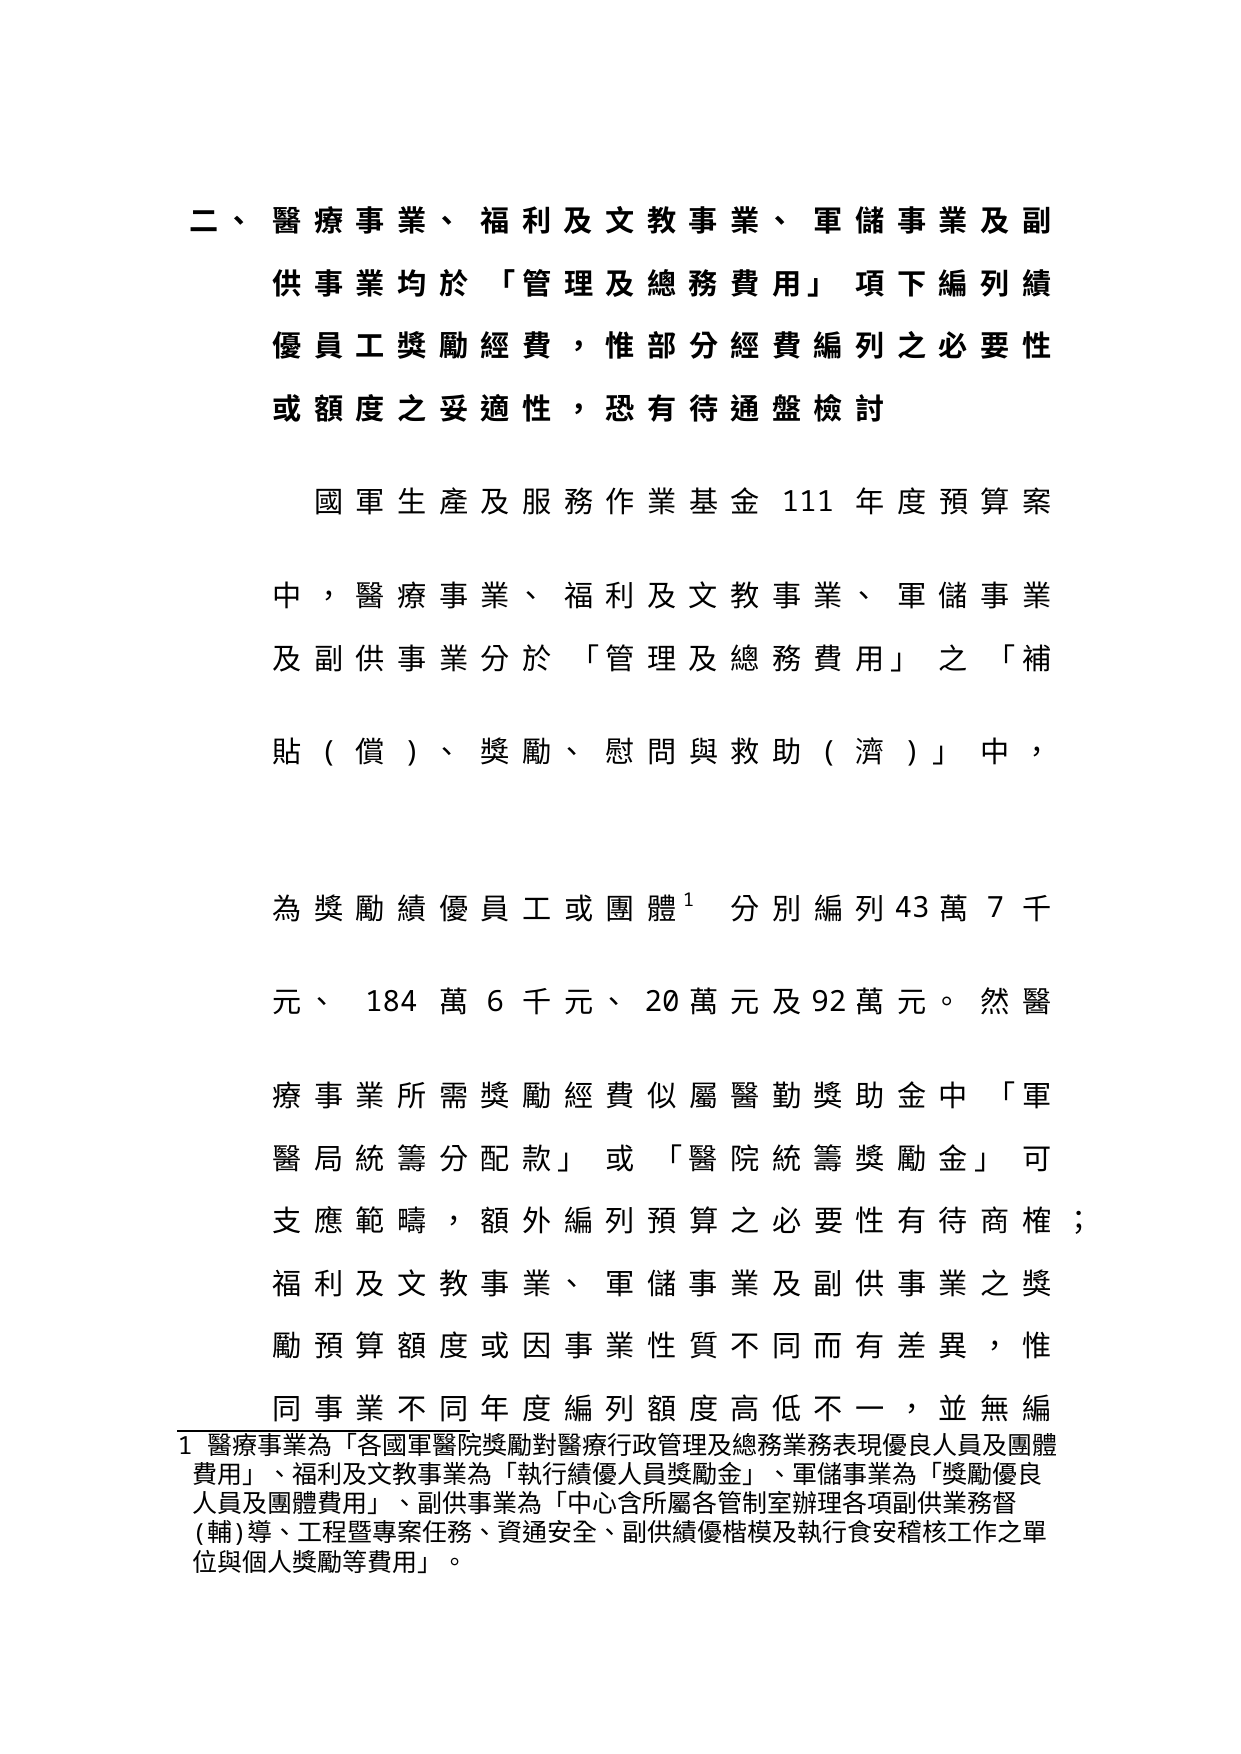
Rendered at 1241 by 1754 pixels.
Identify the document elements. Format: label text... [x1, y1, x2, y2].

text 醫療事業為「各國軍醫院獎勵對醫療行政管理及總務業務表現優良人員及團體費用」、福利及文教事業為「執行績優人員獎勵金」、軍儲事業為「獎勵優良人員及團體費用」、副供事業為「中心含所屬各管制室辦理各項副供業務督(輔)導、工程暨專案任務、資通安全、副供績優楷模及執行食安稽核工作之單位與個人獎勵等費用」。 [177, 1431, 1063, 1577]
text 國軍生產及服務作業基金111年度預算案中，醫療事業、福利及文教事業、軍儲事業及副供事業分於「管理及總務費用」之「補貼(償)、獎勵、慰問與救助(濟)」中，為獎勵績優員工或團體分別編列43萬7千元、184萬6千元、20萬元及92萬元。然醫療事業所需獎勵經費似屬醫勤獎助金中「軍醫局統籌分配款」或「醫院統籌獎勵金」可支應範疇，額外編列預算之必要性有待商榷；福利及文教事業、軍儲事業及副供事業之獎勵預算額度或因事業性質不同而有差異，惟同事業不同年度編列額度高低不一，並無編列標準，允宜通盤檢討其額度之妥適性。另部分事業近年獎勵金發放有超支之情事，亦應加強經費管控。經查： [242, 427, 1058, 1427]
text 二、醫療事業、福利及文教事業、軍儲事業及副供事業均於「管理及總務費用」項下編列績優員工獎勵經費，惟部分經費編列之必要性或額度之妥適性，恐有待通盤檢討 [183, 177, 1058, 427]
